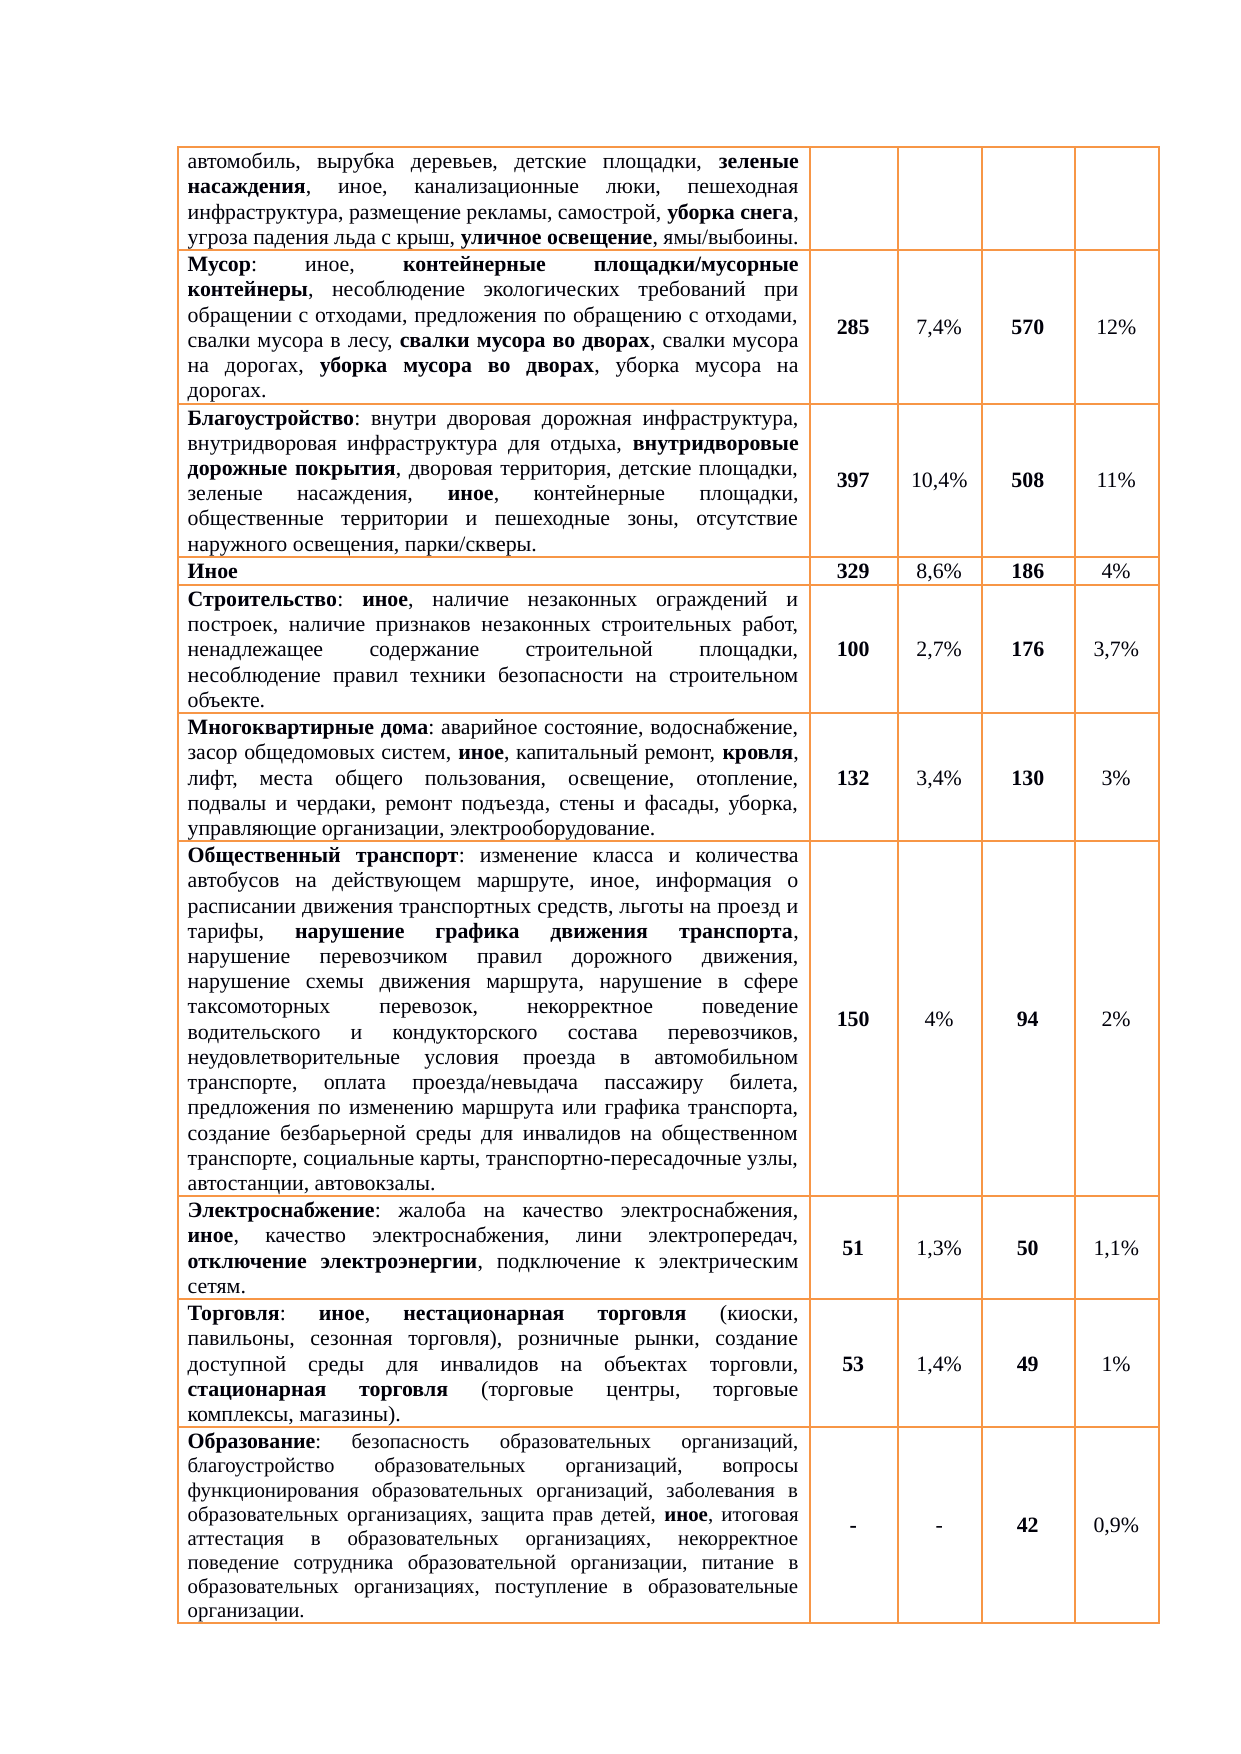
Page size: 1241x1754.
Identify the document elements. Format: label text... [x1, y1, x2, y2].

table_cell 329 [811, 558, 897, 584]
table_cell [811, 148, 897, 249]
table_cell Мусор: иное, контейнерные площадки/мусорные контейнеры, несоблюдение экологических требований при обращении с отходами, предложения по обращению с отходами, свалки мусора в лесу, свалки мусора во дворах, свалки мусора на дорогах, уборка мусора во дворах, уборка мусора на дорогах. [179, 251, 809, 402]
table_cell 12% [1076, 251, 1158, 402]
table_cell 51 [811, 1197, 897, 1298]
table_cell автомобиль, вырубка деревьев, детские площадки, зеленые насаждения, иное, канализационные люки, пешеходная инфраструктура, размещение рекламы, самострой, уборка снега, угроза падения льда с крыш, уличное освещение, ямы/выбоины. [179, 148, 809, 249]
table_cell 100 [811, 586, 897, 712]
table_cell 1% [1076, 1300, 1158, 1426]
table_cell 150 [811, 842, 897, 1195]
table_cell 2,7% [899, 586, 981, 712]
table_cell Торговля: иное, нестационарная торговля (киоски, павильоны, сезонная торговля), розничные рынки, создание доступной среды для инвалидов на объектах торговли, стационарная торговля (торговые центры, торговые комплексы, магазины). [179, 1300, 809, 1426]
table_cell 1,1% [1076, 1197, 1158, 1298]
table_cell 10,4% [899, 405, 981, 556]
table_cell 7,4% [899, 251, 981, 402]
table_cell 132 [811, 714, 897, 840]
table_cell 4% [1076, 558, 1158, 584]
table_cell 508 [983, 405, 1074, 556]
table_cell [1076, 148, 1158, 249]
table_cell 1,3% [899, 1197, 981, 1298]
table_cell [983, 148, 1074, 249]
table_cell - [899, 1428, 981, 1622]
table_cell Образование: безопасность образовательных организаций, благоустройство образовательных организаций, вопросы функционирования образовательных организаций, заболевания в образовательных организациях, защита прав детей, иное, итоговая аттестация в образовательных организациях, некорректное поведение сотрудника образовательной организации, питание в образовательных организациях, поступление в образовательные организации. [179, 1428, 809, 1622]
table_cell Электроснабжение: жалоба на качество электроснабжения, иное, качество электроснабжения, лини электропередач, отключение электроэнергии, подключение к электрическим сетям. [179, 1197, 809, 1298]
table_cell 8,6% [899, 558, 981, 584]
table_cell 94 [983, 842, 1074, 1195]
table_cell 0,9% [1076, 1428, 1158, 1622]
table_cell 49 [983, 1300, 1074, 1426]
table_cell - [811, 1428, 897, 1622]
table_cell 3,7% [1076, 586, 1158, 712]
table_cell 176 [983, 586, 1074, 712]
table_cell 397 [811, 405, 897, 556]
table_cell Иное [179, 558, 809, 584]
table_cell 3,4% [899, 714, 981, 840]
table_cell 130 [983, 714, 1074, 840]
table_cell 186 [983, 558, 1074, 584]
table_cell 42 [983, 1428, 1074, 1622]
table_cell Общественный транспорт: изменение класса и количества автобусов на действующем маршруте, иное, информация о расписании движения транспортных средств, льготы на проезд и тарифы, нарушение графика движения транспорта, нарушение перевозчиком правил дорожного движения, нарушение схемы движения маршрута, нарушение в сфере таксомоторных перевозок, некорректное поведение водительского и кондукторского состава перевозчиков, неудовлетворительные условия проезда в автомобильном транспорте, оплата проезда/невыдача пассажиру билета, предложения по изменению маршрута или графика транспорта, создание безбарьерной среды для инвалидов на общественном транспорте, социальные карты, транспортно-пересадочные узлы, автостанции, автовокзалы. [179, 842, 809, 1195]
table_cell 570 [983, 251, 1074, 402]
table_cell Благоустройство: внутри дворовая дорожная инфраструктура, внутридворовая инфраструктура для отдыха, внутридворовые дорожные покрытия, дворовая территория, детские площадки, зеленые насаждения, иное, контейнерные площадки, общественные территории и пешеходные зоны, отсутствие наружного освещения, парки/скверы. [179, 405, 809, 556]
table_cell 50 [983, 1197, 1074, 1298]
table_cell [899, 148, 981, 249]
table_cell 11% [1076, 405, 1158, 556]
table_cell Многоквартирные дома: аварийное состояние, водоснабжение, засор общедомовых систем, иное, капитальный ремонт, кровля, лифт, места общего пользования, освещение, отопление, подвалы и чердаки, ремонт подъезда, стены и фасады, уборка, управляющие организации, электрооборудование. [179, 714, 809, 840]
table_cell 285 [811, 251, 897, 402]
table_cell 3% [1076, 714, 1158, 840]
table_cell 4% [899, 842, 981, 1195]
table_cell Строительство: иное, наличие незаконных ограждений и построек, наличие признаков незаконных строительных работ, ненадлежащее содержание строительной площадки, несоблюдение правил техники безопасности на строительном объекте. [179, 586, 809, 712]
table_cell 53 [811, 1300, 897, 1426]
table_cell 1,4% [899, 1300, 981, 1426]
table_cell 2% [1076, 842, 1158, 1195]
